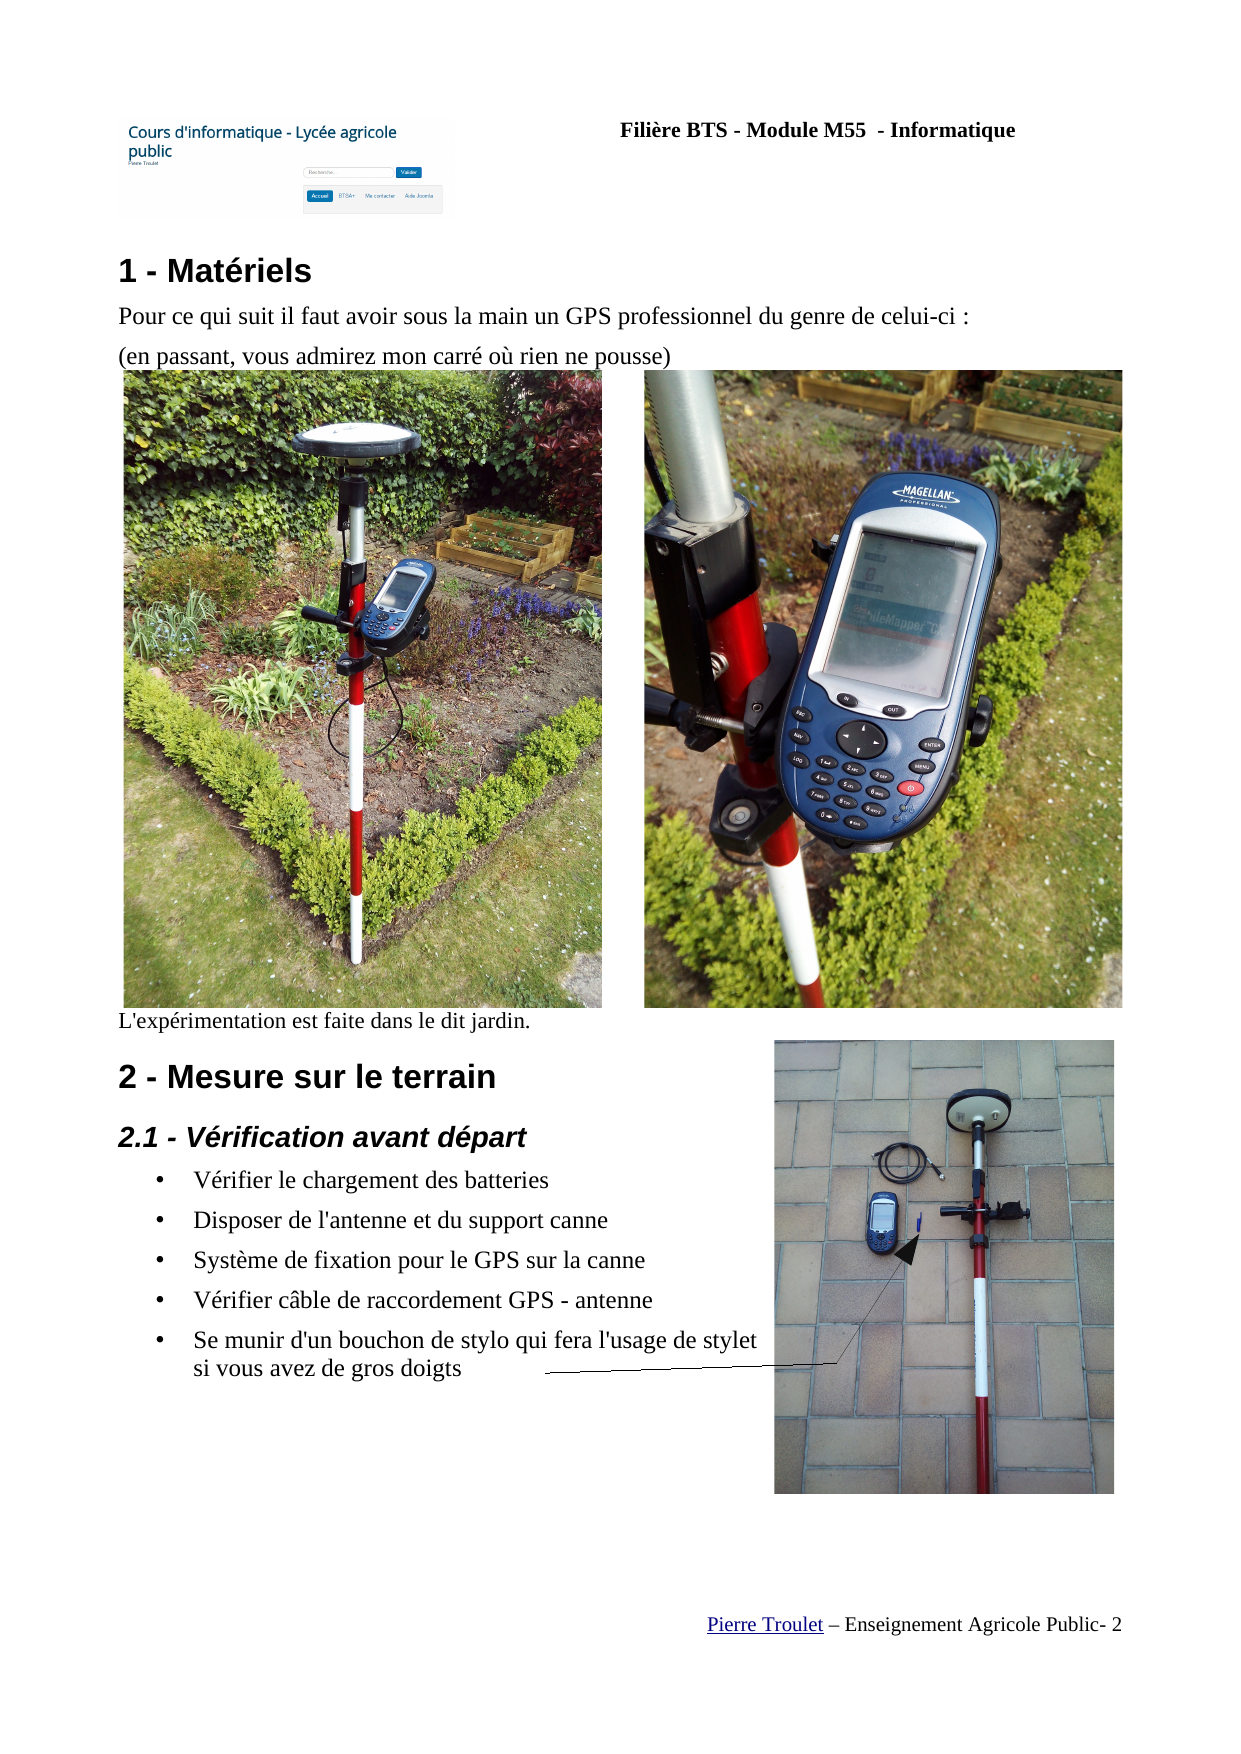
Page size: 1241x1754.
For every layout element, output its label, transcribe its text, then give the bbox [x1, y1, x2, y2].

list Disposer de l'antenne et du support canne [156, 1206, 774, 1234]
text L'expérimentation est faite dans le dit jardin. [118, 383, 1122, 1033]
text Pour ce qui suit il faut avoir sous la main un GPS professionnel du genre de celui-ci : [118, 302, 1122, 330]
subtitle Mesure sur le terrain [118, 1058, 774, 1096]
picture [644, 370, 1123, 1008]
picture [118, 118, 454, 219]
list Vérifier câble de raccordement GPS - antenne [156, 1286, 774, 1314]
list Vérifier le chargement des batteries [156, 1166, 774, 1193]
subtitle Vérification avant départ [118, 1121, 774, 1153]
list Se munir d'un bouchon de stylo qui fera l'usage de stylet si vous avez de gros doigts [156, 1327, 774, 1382]
text (en passant, vous admirez mon carré où rien ne pousse) [118, 342, 1122, 370]
picture [774, 1040, 1115, 1494]
picture [123, 370, 602, 1008]
list Système de fixation pour le GPS sur la canne [156, 1246, 774, 1274]
subtitle Matériels [118, 252, 1122, 290]
